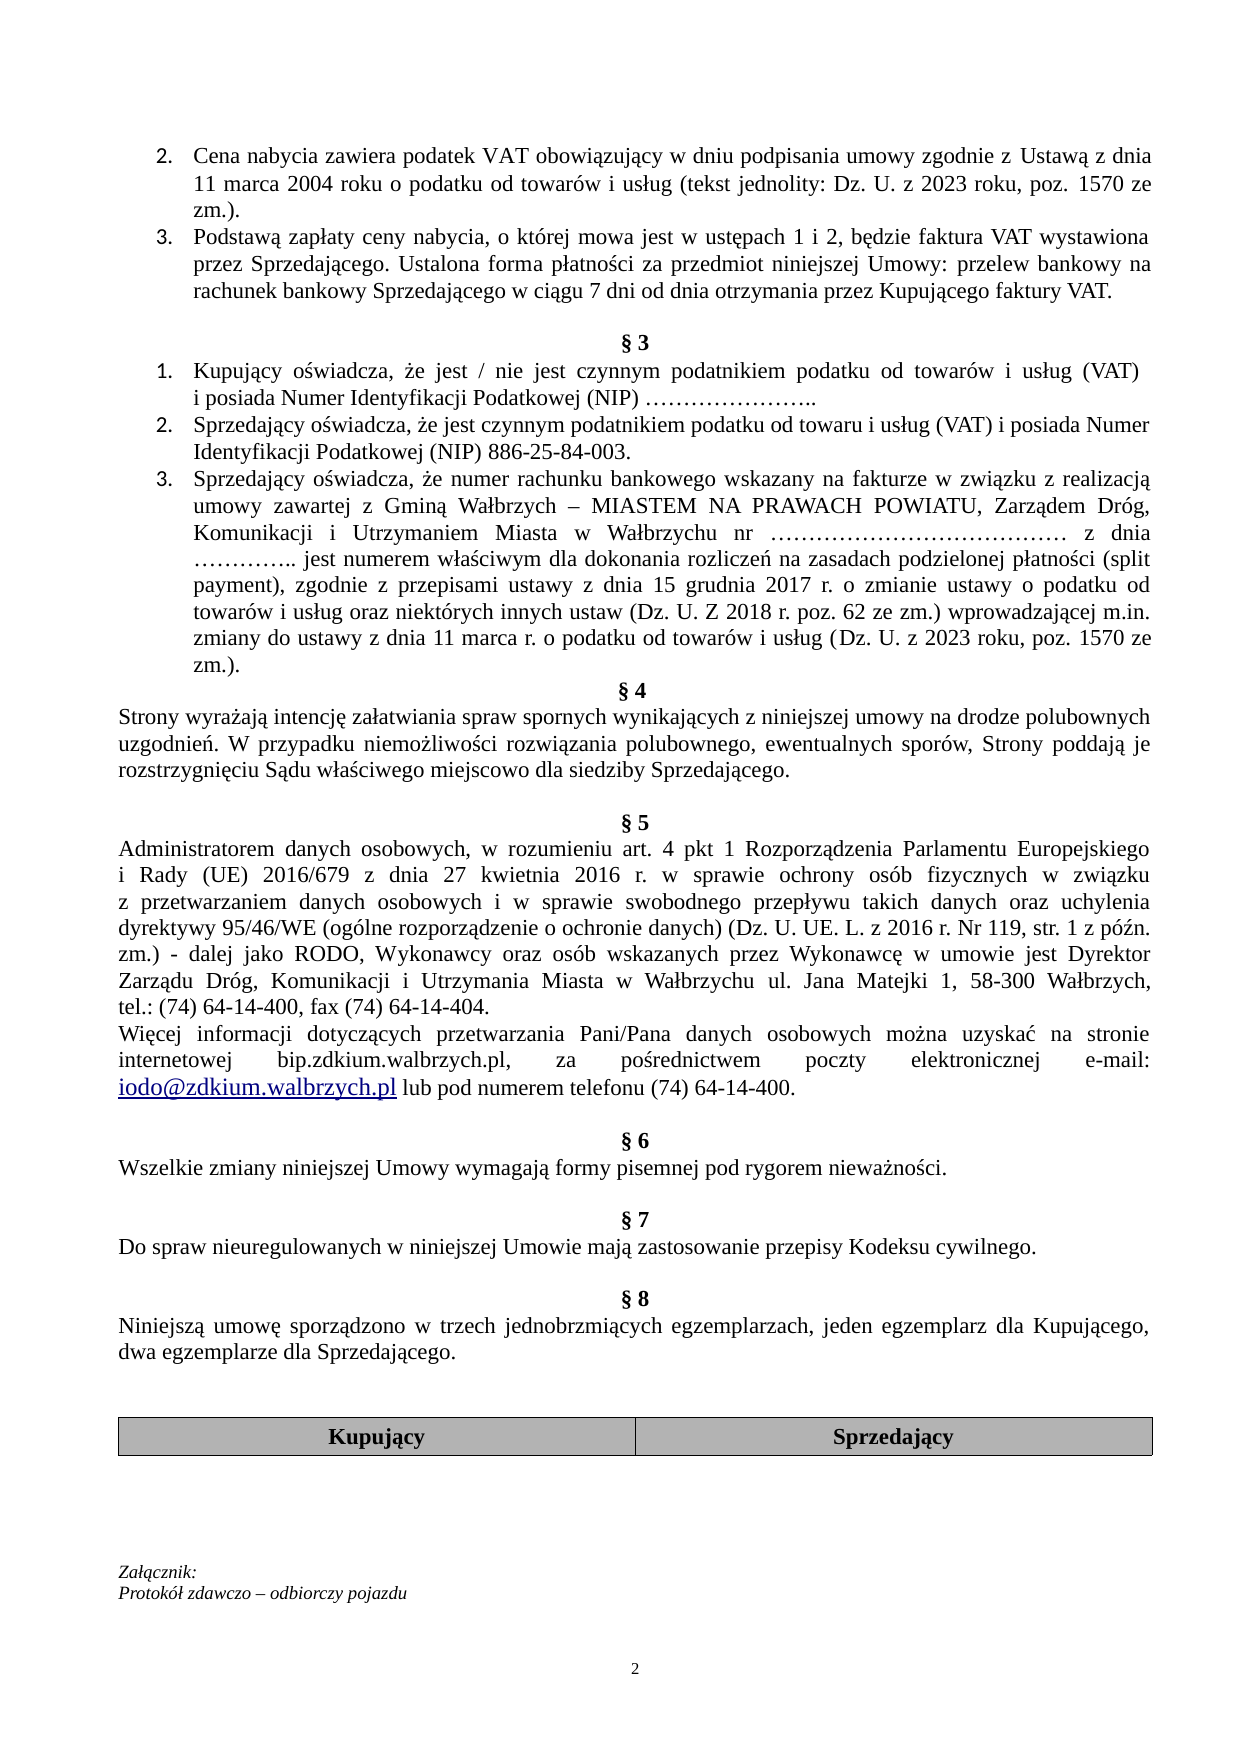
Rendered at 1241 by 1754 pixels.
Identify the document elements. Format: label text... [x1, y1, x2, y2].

text Niniejszą umowę sporządzono w trzech jednobrzmiących egzemplarzach, jeden egzemplarz dla Kupującego, dwa egzemplarze dla Sprzedającego. [118, 1312, 1152, 1364]
list Kupujący oświadcza, że jest / nie jest czynnym podatnikiem podatku od towarów i usług (VAT) i posiada Numer Identyfikacji Podatkowej (NIP) ………………….. [156, 356, 1152, 410]
text Strony wyrażają intencję załatwiania spraw spornych wynikających z niniejszej umowy na drodze polubownych uzgodnień. W przypadku niemożliwości rozwiązania polubownego, ewentualnych sporów, Strony poddają je rozstrzygnięciu Sądu właściwego miejscowo dla siedziby Sprzedającego. [118, 703, 1152, 782]
text § 7 [118, 1206, 1152, 1233]
text Więcej informacji dotyczących przetwarzania Pani/Pana danych osobowych można uzyskać na stronie internetowej bip.zdkium.walbrzych.pl, za pośrednictwem poczty elektronicznej e-mail: iodo@zdkium.walbrzych.pl lub pod numerem telefonu (74) 64-14-400. [118, 1019, 1152, 1101]
text § 8 [118, 1286, 1152, 1312]
table_header Sprzedający [636, 1418, 1152, 1455]
list Sprzedający oświadcza, że jest czynnym podatnikiem podatku od towaru i usług (VAT) i posiada Numer Identyfikacji Podatkowej (NIP) 886-25-84-003. [156, 410, 1152, 464]
list Podstawą zapłaty ceny nabycia, o której mowa jest w ustępach 1 i 2, będzie faktura VAT wystawiona przez Sprzedającego. Ustalona forma płatności za przedmiot niniejszej Umowy: przelew bankowy na rachunek bankowy Sprzedającego w ciągu 7 dni od dnia otrzymania przez Kupującego faktury VAT. [156, 222, 1152, 303]
text Protokół zdawczo – odbiorczy pojazdu [118, 1582, 1152, 1604]
text Wszelkie zmiany niniejszej Umowy wymagają formy pisemnej pod rygorem nieważności. [118, 1154, 1152, 1180]
list Cena nabycia zawiera podatek VAT obowiązujący w dniu podpisania umowy zgodnie z Ustawą z dnia 11 marca 2004 roku o podatku od towarów i usług (tekst jednolity: Dz. U. z 2023 roku, poz. 1570 ze zm.). [156, 142, 1152, 222]
text Do spraw nieuregulowanych w niniejszej Umowie mają zastosowanie przepisy Kodeksu cywilnego. [118, 1233, 1152, 1259]
text Administratorem danych osobowych, w rozumieniu art. 4 pkt 1 Rozporządzenia Parlamentu Europejskiego i Rady (UE) 2016/679 z dnia 27 kwietnia 2016 r. w sprawie ochrony osób fizycznych w związku z przetwarzaniem danych osobowych i w sprawie swobodnego przepływu takich danych oraz uchylenia dyrektywy 95/46/WE (ogólne rozporządzenie o ochronie danych) (Dz. U. UE. L. z 2016 r. Nr 119, str. 1 z późn. zm.) - dalej jako RODO, Wykonawcy oraz osób wskazanych przez Wykonawcę w umowie jest Dyrektor Zarządu Dróg, Komunikacji i Utrzymania Miasta w Wałbrzychu ul. Jana Matejki 1, 58-300 Wałbrzych, tel.: (74) 64-14-400, fax (74) 64-14-404. [118, 835, 1152, 1019]
table_header Kupujący [119, 1418, 635, 1455]
text Załącznik: [118, 1561, 1152, 1582]
text § 6 [118, 1127, 1152, 1154]
text § 3 [118, 329, 1152, 356]
text § 5 [118, 809, 1152, 835]
text § 4 [118, 677, 1152, 703]
list Sprzedający oświadcza, że numer rachunku bankowego wskazany na fakturze w związku z realizacją umowy zawartej z Gminą Wałbrzych – MIASTEM NA PRAWACH POWIATU, Zarządem Dróg, Komunikacji i Utrzymaniem Miasta w Wałbrzychu nr ………………………………… z dnia ………….. jest numerem właściwym dla dokonania rozliczeń na zasadach podzielonej płatności (split payment), zgodnie z przepisami ustawy z dnia 15 grudnia 2017 r. o zmianie ustawy o podatku od towarów i usług oraz niektórych innych ustaw (Dz. U. Z 2018 r. poz. 62 ze zm.) wprowadzającej m.in. zmiany do ustawy z dnia 11 marca r. o podatku od towarów i usług (Dz. U. z 2023 roku, poz. 1570 ze zm.). [156, 464, 1152, 677]
